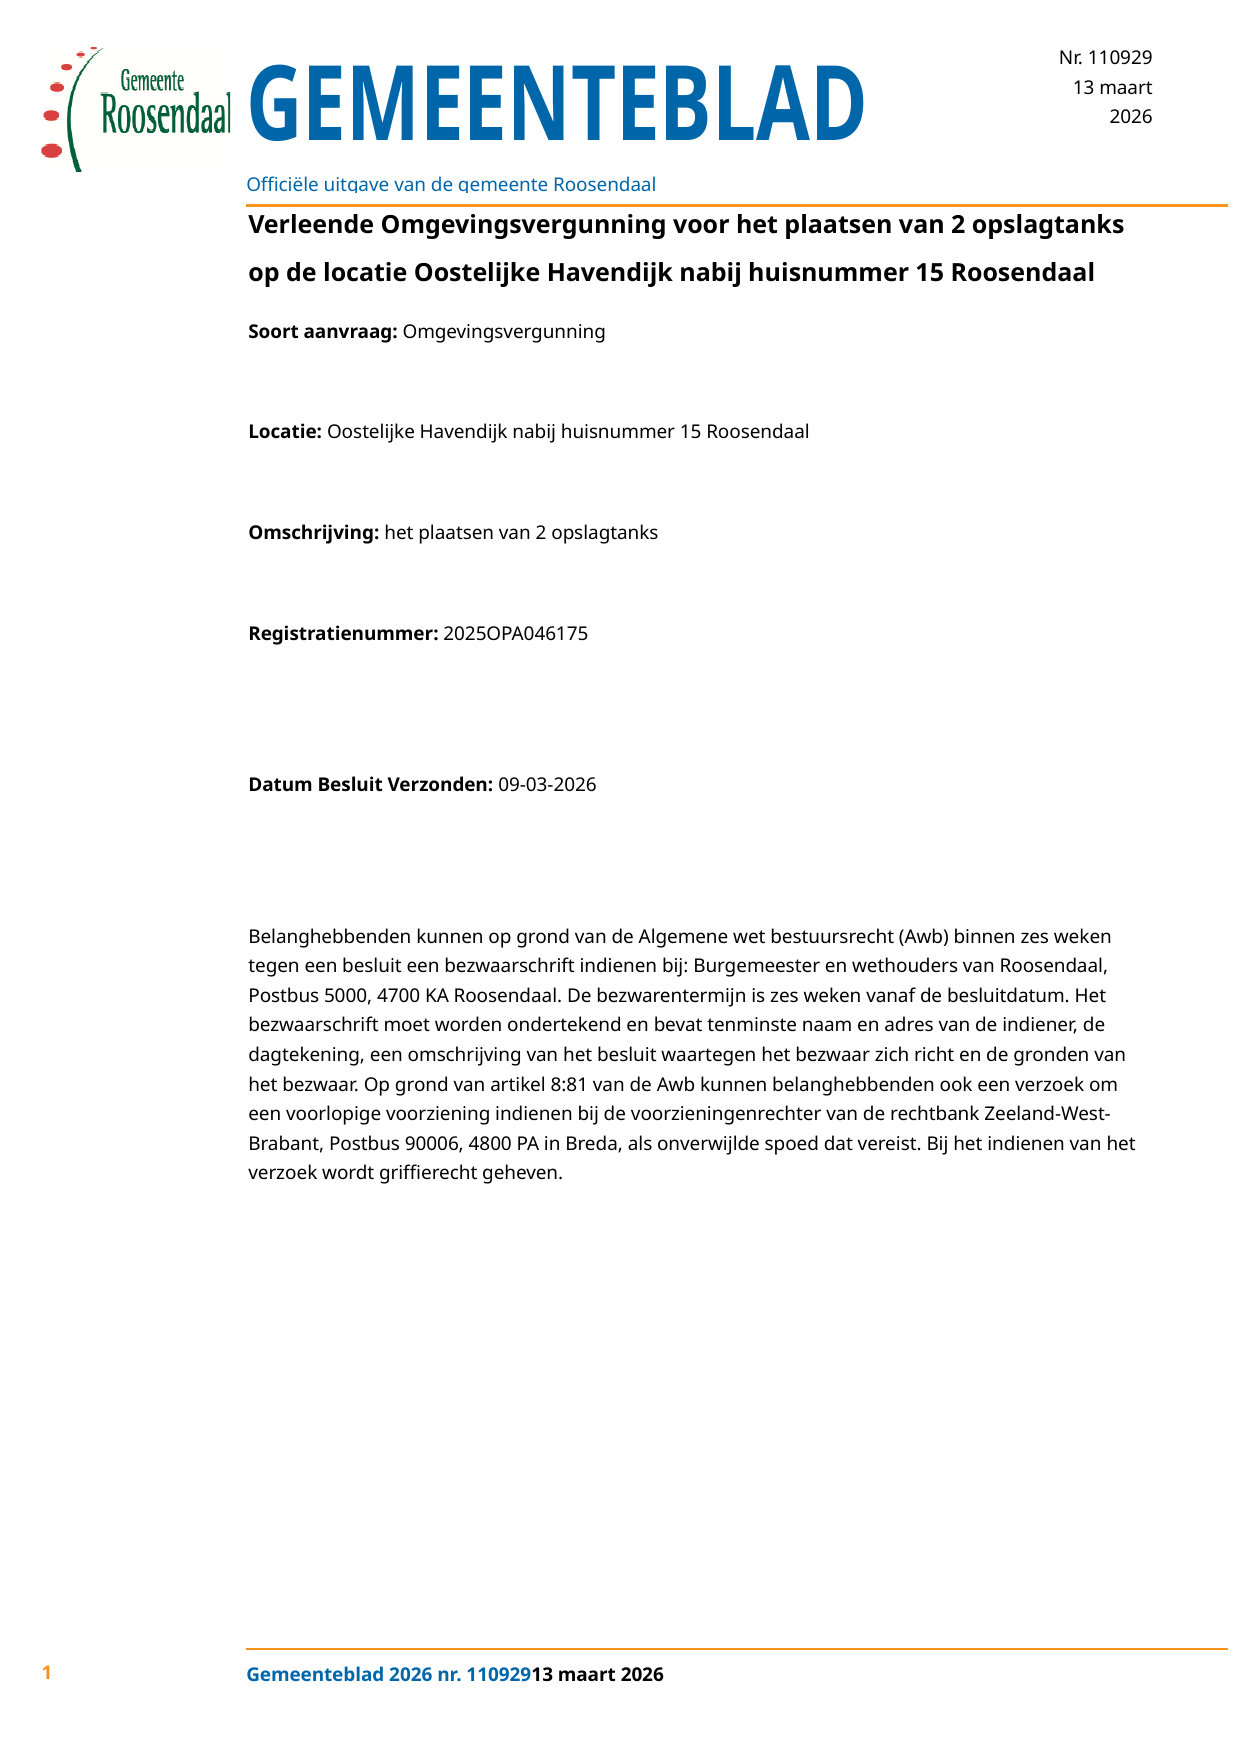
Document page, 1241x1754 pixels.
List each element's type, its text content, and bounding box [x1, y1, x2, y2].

text Datum Besluit Verzonden: 09-03-2026 [248, 772, 1152, 797]
text Soort aanvraag: Omgevingsvergunning [248, 318, 1152, 344]
text Verleende Omgevingsvergunning voor het plaatsen van 2 opslagtanks op de locatie Oostelijke Havendijk nabij huisnummer 15 Roosendaal [248, 207, 1152, 288]
text Omschrijving: het plaatsen van 2 opslagtanks [248, 519, 1152, 545]
text Belanghebbenden kunnen op grond van de Algemene wet bestuursrecht (Awb) binnen zes weken tegen een besluit een bezwaarschrift indienen bij: Burgemeester en wethouders van Roosendaal, Postbus 5000, 4700 KA Roosendaal. De bezwarentermijn is zes weken vanaf de besluitdatum. Het bezwaarschrift moet worden ondertekend en bevat tenminste naam en adres van de indiener, de dagtekening, een omschrijving van het besluit waartegen het bezwaar zich richt en de gronden van het bezwaar. Op grond van artikel 8:81 van de Awb kunnen belanghebbenden ook een verzoek om een voorlopige voorziening indienen bij de voorzieningenrechter van de rechtbank Zeeland-West-Brabant, Postbus 90006, 4800 PA in Breda, als onverwijlde spoed dat vereist. Bij het indienen van het verzoek wordt griffierecht geheven. [248, 923, 1152, 1185]
text Locatie: Oostelijke Havendijk nabij huisnummer 15 Roosendaal [248, 419, 1152, 444]
picture [41, 47, 231, 172]
text Registratienummer: 2025OPA046175 [248, 620, 1152, 646]
